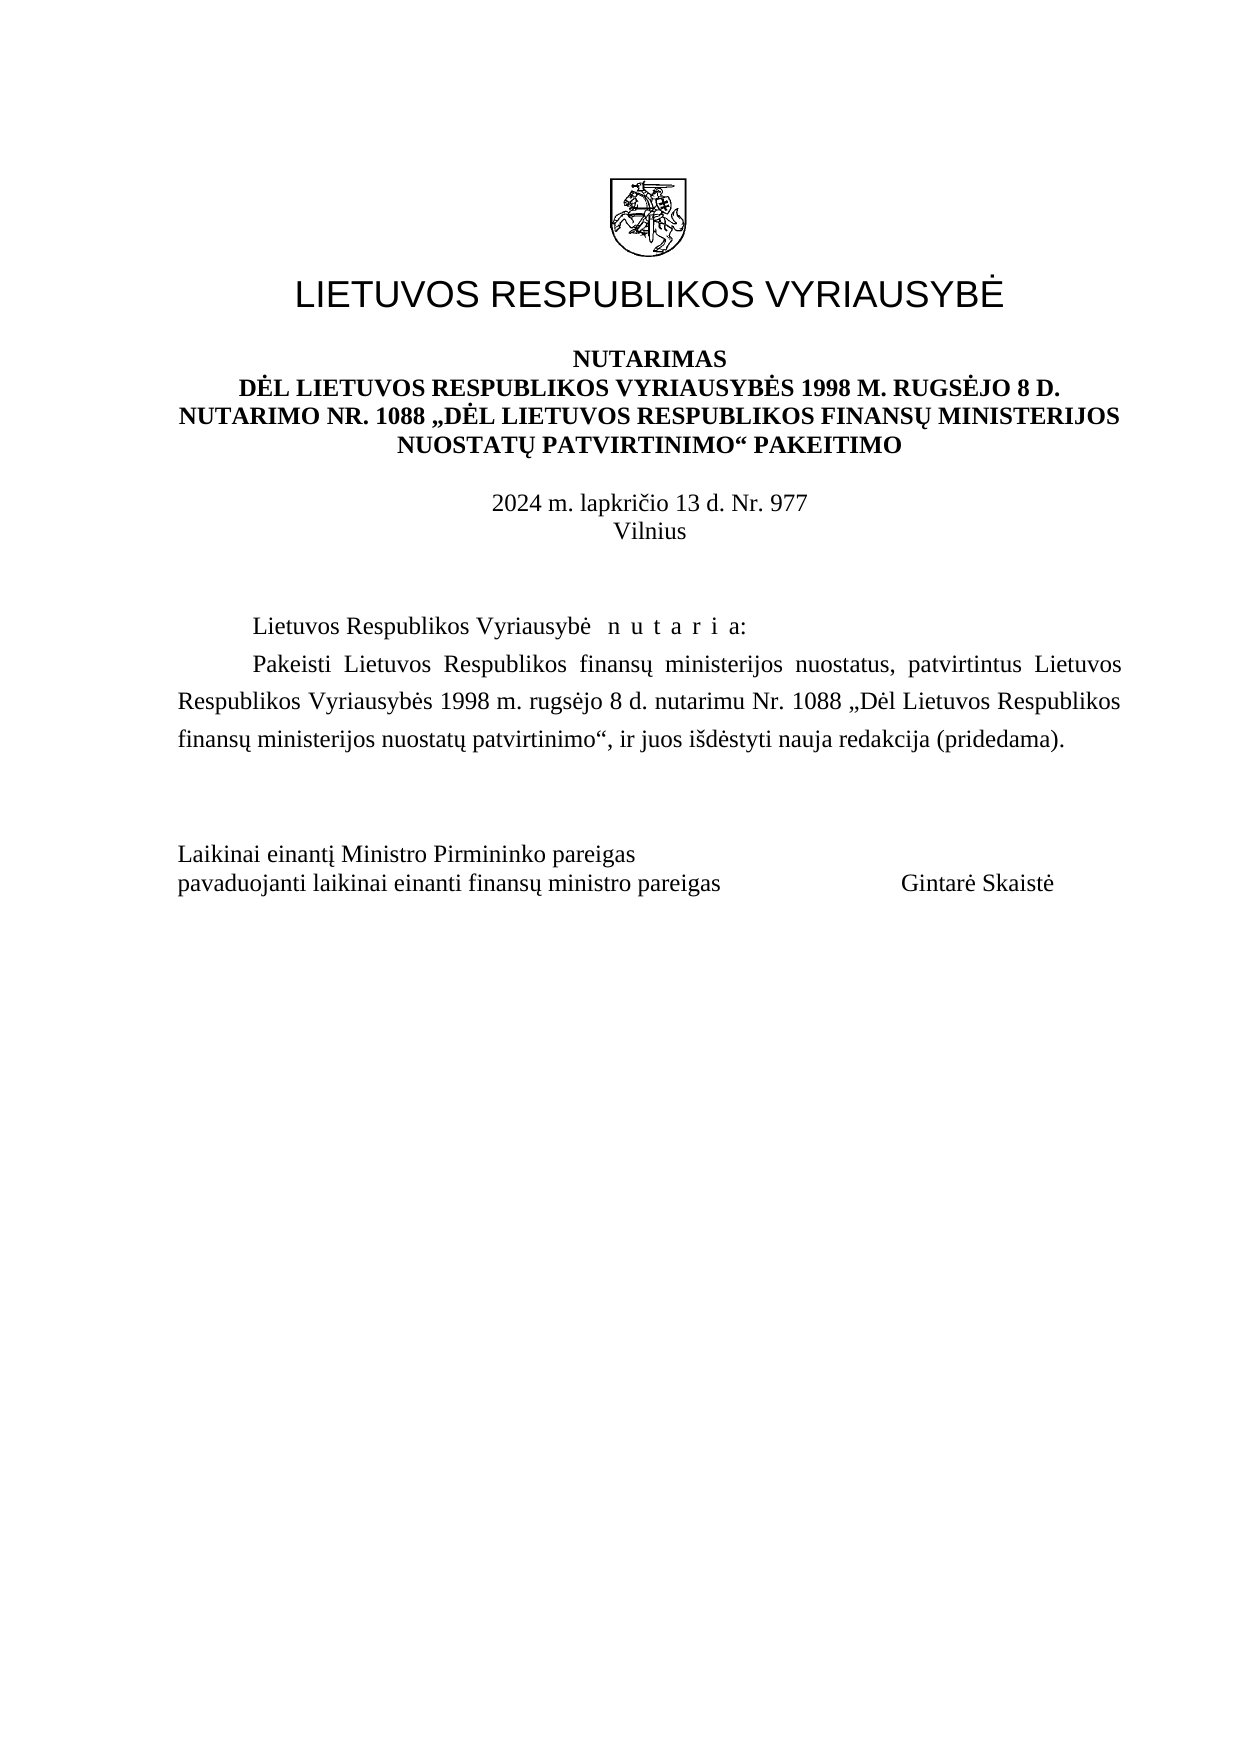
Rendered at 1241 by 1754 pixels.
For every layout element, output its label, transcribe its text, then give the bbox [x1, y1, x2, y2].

text Laikinai einantį Ministro Pirmininko pareigas [177, 839, 1122, 868]
text pavaduojanti laikinai einanti finansų ministro pareigas Gintarė Skaistė [177, 868, 1122, 896]
text 2024 m. lapkričio 13 d. Nr. 977 [177, 488, 1122, 516]
text Lietuvos Respublikos Vyriausybė nutaria: [177, 603, 1122, 640]
text NUTARIMAS [177, 344, 1122, 373]
text DĖL LIETUVOS RESPUBLIKOS VYRIAUSYBĖS 1998 M. rugsėjo 8 D. NUTARIMO NR. 1088 „DĖL LIETUVOS RESPUBLIKOS finansų MINISTERIJOS NUOSTATŲ PATVIRTINIMO“ PAKEITIMO [177, 373, 1122, 459]
text Pakeisti Lietuvos Respublikos finansų ministerijos nuostatus, patvirtintus Lietuvos Respublikos Vyriausybės 1998 m. rugsėjo 8 d. nutarimu Nr. 1088 „Dėl Lietuvos Respublikos finansų ministerijos nuostatų patvirtinimo“, ir juos išdėstyti nauja redakcija (pridedama). [177, 640, 1122, 753]
text Vilnius [177, 516, 1122, 545]
text Lietuvos Respublikos Vyriausybė [177, 272, 1122, 315]
